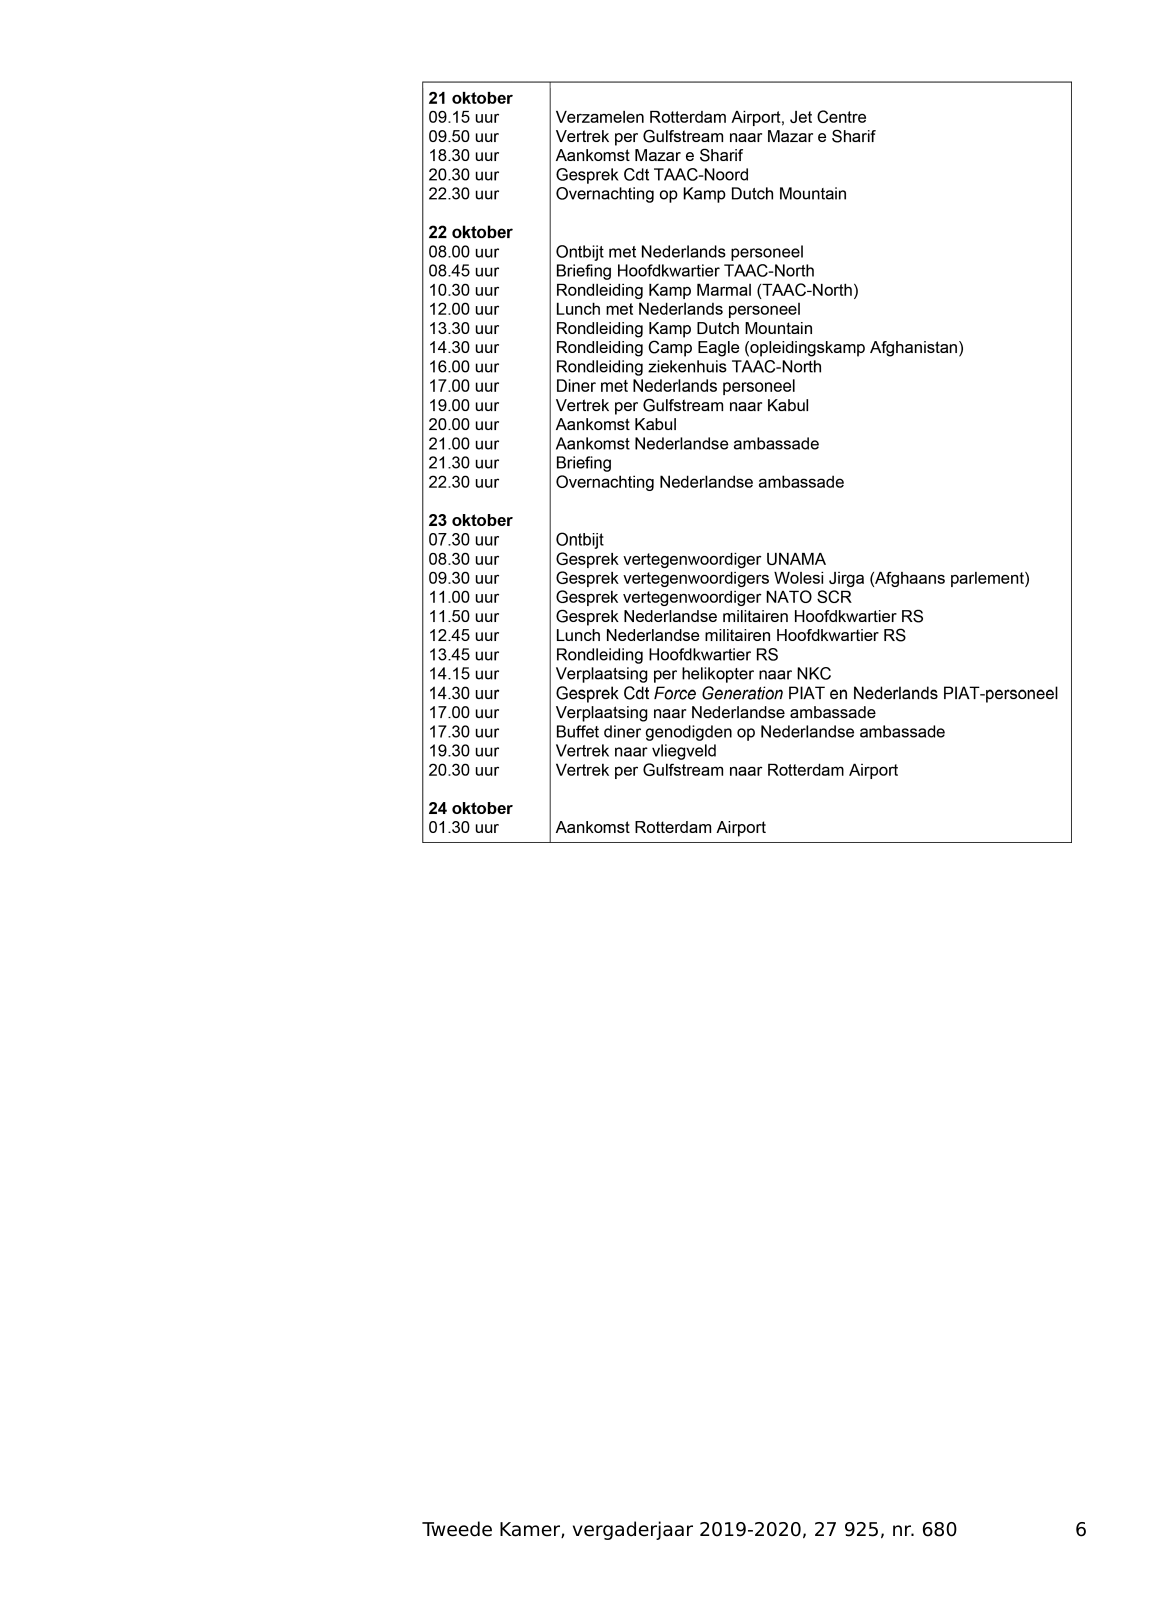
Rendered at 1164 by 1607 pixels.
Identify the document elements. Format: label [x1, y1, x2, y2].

picture [422, 81, 1072, 843]
